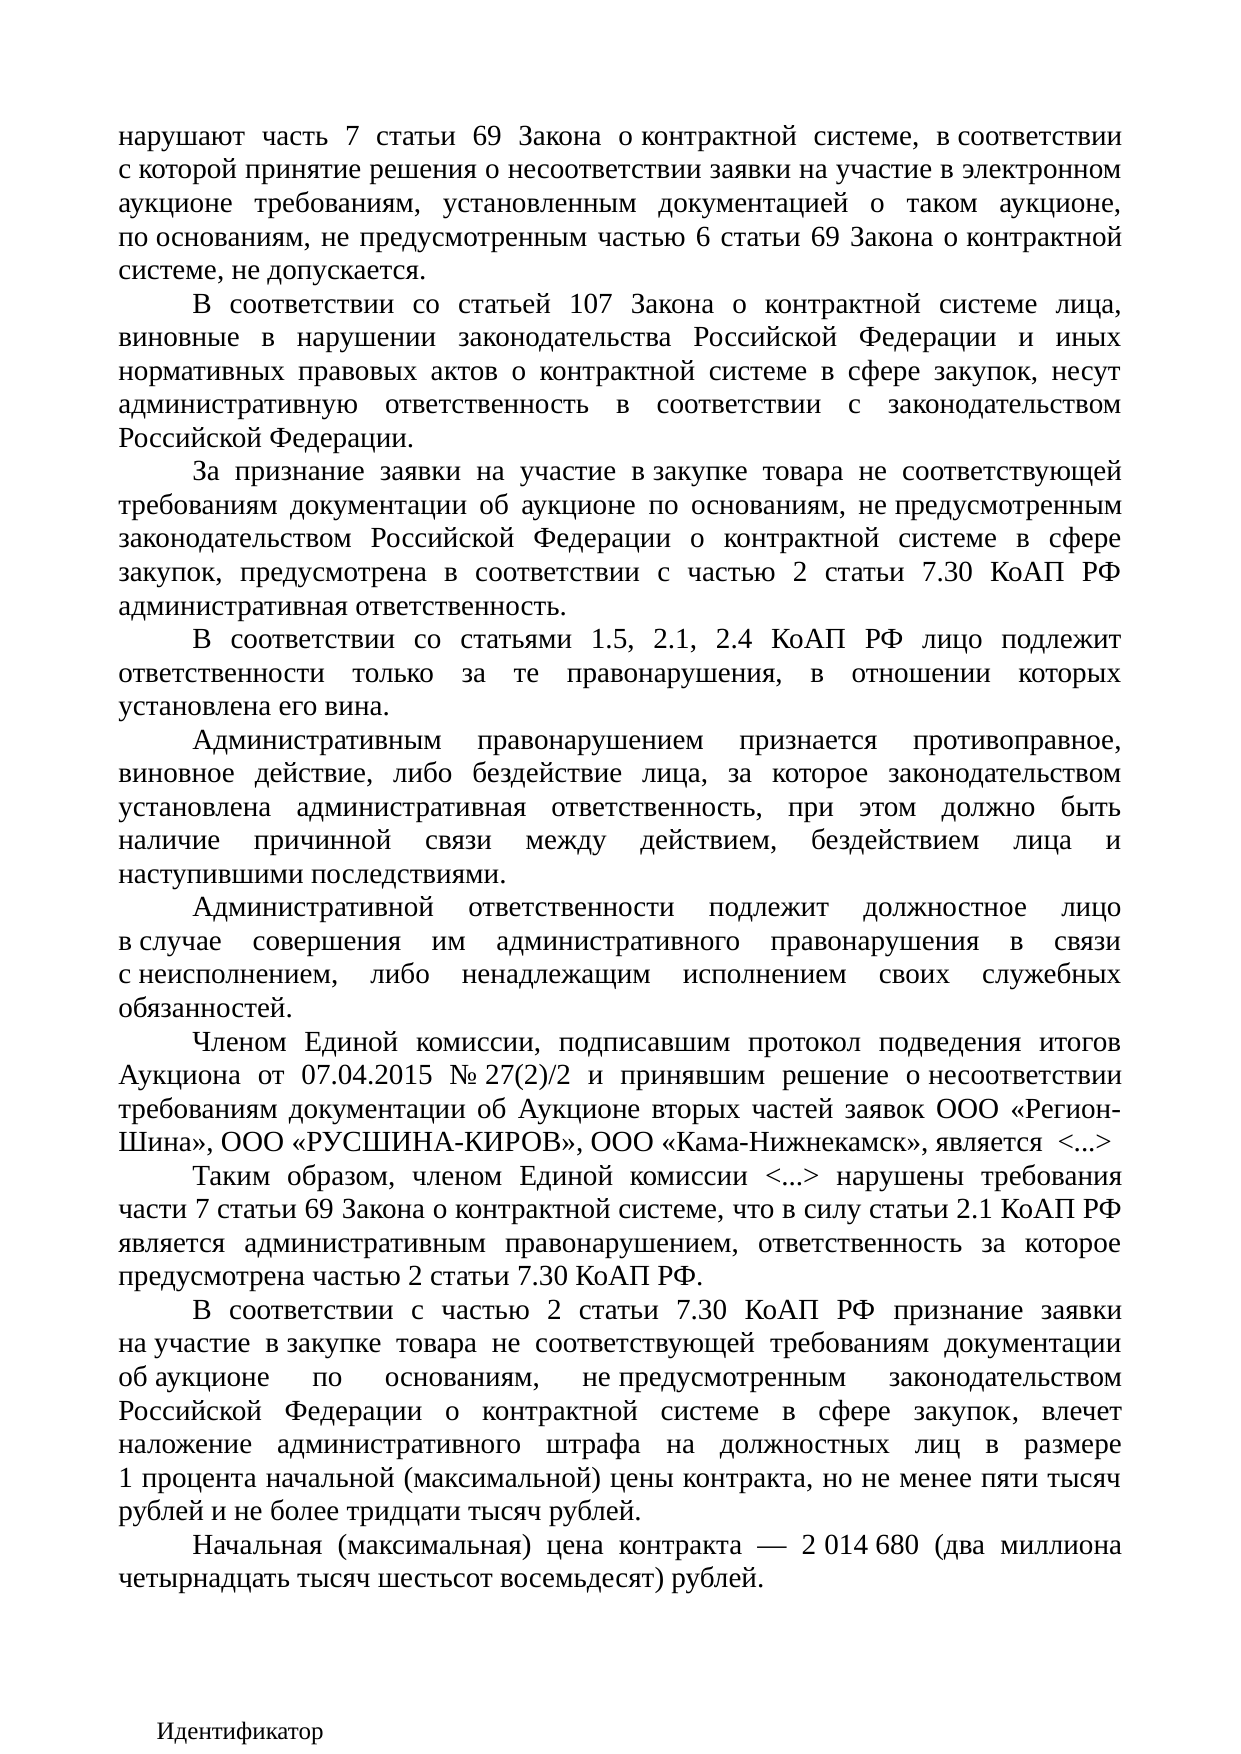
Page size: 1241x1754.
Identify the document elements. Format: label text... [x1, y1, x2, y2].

text Начальная (максимальная) цена контракта — 2 014 680 (два миллиона четырнадцать тысяч шестьсот восемьдесят) рублей. [118, 1527, 1122, 1594]
text Таким образом, членом Единой комиссии <...> нарушены требования части 7 статьи 69 Закона о контрактной системе, что в силу статьи 2.1 КоАП РФ является административным правонарушением, ответственность за которое предусмотрена частью 2 статьи 7.30 КоАП РФ. [118, 1158, 1122, 1292]
text Административным правонарушением признается противоправное, виновное действие, либо бездействие лица, за которое законодательством установлена административная ответственность, при этом должно быть наличие причинной связи между действием, бездействием лица и наступившими последствиями. [118, 722, 1122, 889]
text Административной ответственности подлежит должностное лицо в случае совершения им административного правонарушения в связи с неисполнением, либо ненадлежащим исполнением своих служебных обязанностей. [118, 889, 1122, 1024]
text нарушают часть 7 статьи 69 Закона о контрактной системе, в соответствии с которой принятие решения о несоответствии заявки на участие в электронном аукционе требованиям, установленным документацией о таком аукционе, по основаниям, не предусмотренным частью 6 статьи 69 Закона о контрактной системе, не допускается. [118, 118, 1122, 286]
text В соответствии со статьей 107 Закона о контрактной системе лица, виновные в нарушении законодательства Российской Федерации и иных нормативных правовых актов о контрактной системе в сфере закупок, несут административную ответственность в соответствии с законодательством Российской Федерации. [118, 286, 1122, 453]
text За признание заявки на участие в закупке товара не соответствующей требованиям документации об аукционе по основаниям, не предусмотренным законодательством Российской Федерации о контрактной системе в сфере закупок, предусмотрена в соответствии с частью 2 статьи 7.30 КоАП РФ административная ответственность. [118, 453, 1122, 621]
text В соответствии со статьями 1.5, 2.1, 2.4 КоАП РФ лицо подлежит ответственности только за те правонарушения, в отношении которых установлена его вина. [118, 621, 1122, 722]
text В соответствии с частью 2 статьи 7.30 КоАП РФ признание заявки на участие в закупке товара не соответствующей требованиям документации об аукционе по основаниям, не предусмотренным законодательством Российской Федерации о контрактной системе в сфере закупок, влечет наложение административного штрафа на должностных лиц в размере 1 процента начальной (максимальной) цены контракта, но не менее пяти тысяч рублей и не более тридцати тысяч рублей. [118, 1292, 1122, 1527]
text Членом Единой комиссии, подписавшим протокол подведения итогов Аукциона от 07.04.2015 № 27(2)/2 и принявшим решение о несоответствии требованиям документации об Аукционе вторых частей заявок ООО «Регион-Шина», ООО «РУСШИНА-КИРОВ», ООО «Кама-Нижнекамск», является <...> [118, 1024, 1122, 1158]
